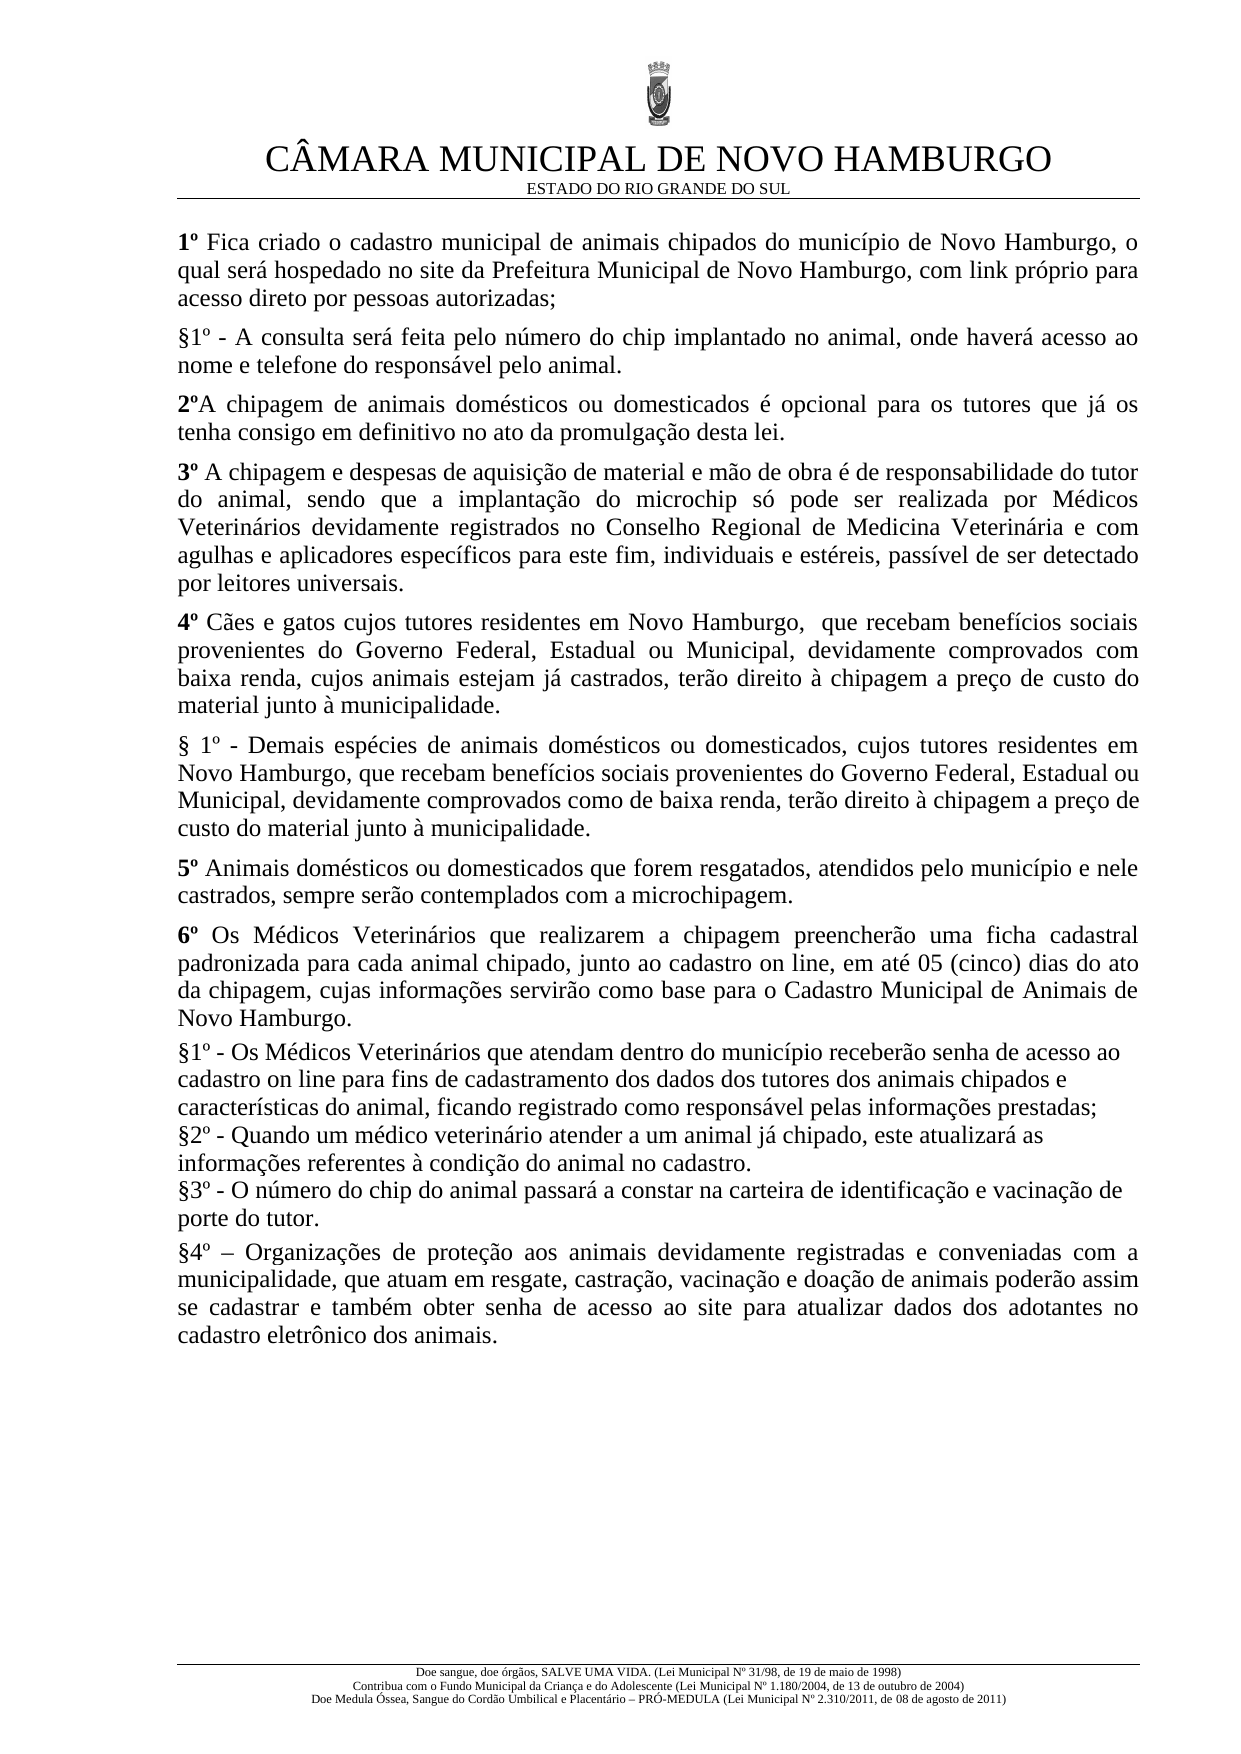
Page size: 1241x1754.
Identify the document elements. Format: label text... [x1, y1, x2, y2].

text §1º - Os Médicos Veterinários que atendam dentro do município receberão senha de acesso ao cadastro on line para fins de cadastramento dos dados dos tutores dos animais chipados e características do animal, ficando registrado como responsável pelas informações prestadas; [177, 1038, 1140, 1121]
text § 1º - Demais espécies de animais domésticos ou domesticados, cujos tutores residentes em Novo Hamburgo, que recebam benefícios sociais provenientes do Governo Federal, Estadual ou Municipal, devidamente comprovados como de baixa renda, terão direito à chipagem a preço de custo do material junto à municipalidade. [177, 731, 1140, 842]
text §1º - A consulta será feita pelo número do chip implantado no animal, onde haverá acesso ao nome e telefone do responsável pelo animal. [177, 323, 1140, 379]
text 3º A chipagem e despesas de aquisição de material e mão de obra é de responsabilidade do tutor do animal, sendo que a implantação do microchip só pode ser realizada por Médicos Veterinários devidamente registrados no Conselho Regional de Medicina Veterinária e com agulhas e aplicadores específicos para este fim, individuais e estéreis, passível de ser detectado por leitores universais. [177, 458, 1140, 596]
text 1º Fica criado o cadastro municipal de animais chipados do município de Novo Hamburgo, o qual será hospedado no site da Prefeitura Municipal de Novo Hamburgo, com link próprio para acesso direto por pessoas autorizadas; [177, 228, 1140, 311]
text §3º - O número do chip do animal passará a constar na carteira de identificação e vacinação de porte do tutor. [177, 1176, 1140, 1232]
text 6º Os Médicos Veterinários que realizarem a chipagem preencherão uma ficha cadastral padronizada para cada animal chipado, junto ao cadastro on line, em até 05 (cinco) dias do ato da chipagem, cujas informações servirão como base para o Cadastro Municipal de Animais de Novo Hamburgo. [177, 921, 1140, 1032]
text §2º - Quando um médico veterinário atender a um animal já chipado, este atualizará as informações referentes à condição do animal no cadastro. [177, 1121, 1140, 1176]
text 4º Cães e gatos cujos tutores residentes em Novo Hamburgo, que recebam benefícios sociais provenientes do Governo Federal, Estadual ou Municipal, devidamente comprovados com baixa renda, cujos animais estejam já castrados, terão direito à chipagem a preço de custo do material junto à municipalidade. [177, 608, 1140, 719]
text 5º Animais domésticos ou domesticados que forem resgatados, atendidos pelo município e nele castrados, sempre serão contemplados com a microchipagem. [177, 854, 1140, 909]
text §4º – Organizações de proteção aos animais devidamente registradas e conveniadas com a municipalidade, que atuam em resgate, castração, vacinação e doação de animais poderão assim se cadastrar e também obter senha de acesso ao site para atualizar dados dos adotantes no cadastro eletrônico dos animais. [177, 1238, 1140, 1348]
text 2ºA chipagem de animais domésticos ou domesticados é opcional para os tutores que já os tenha consigo em definitivo no ato da promulgação desta lei. [177, 391, 1140, 446]
